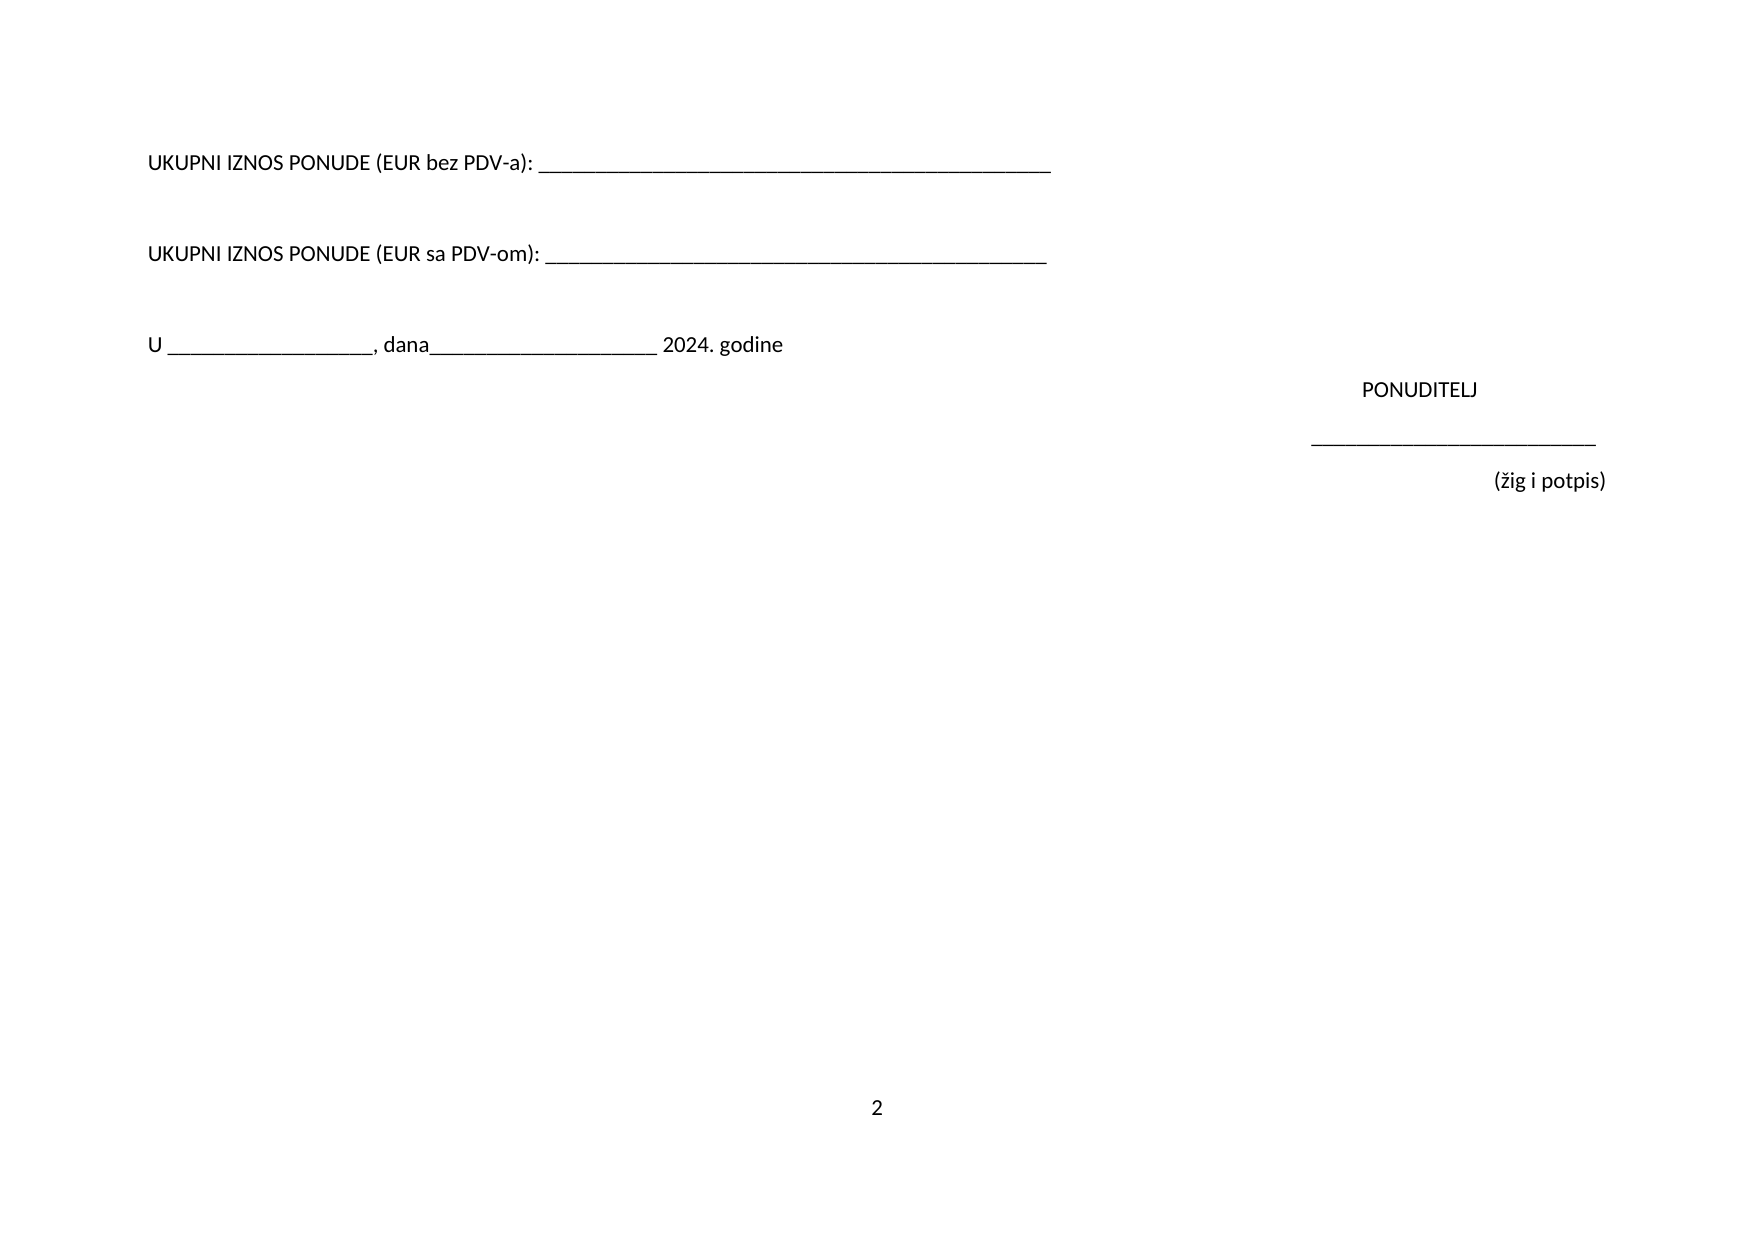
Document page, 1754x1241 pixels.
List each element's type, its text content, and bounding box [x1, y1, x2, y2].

text UKUPNI IZNOS PONUDE (EUR sa PDV-om): ____________________________________________ [148, 239, 1606, 267]
text U __________________, dana____________________ 2024. godine [148, 330, 1606, 358]
text (žig i potpis) [148, 466, 1606, 494]
text _________________________ [148, 421, 1606, 449]
text UKUPNI IZNOS PONUDE (EUR bez PDV-a): _____________________________________________ [148, 148, 1606, 176]
text PONUDITELJ [148, 375, 1606, 403]
